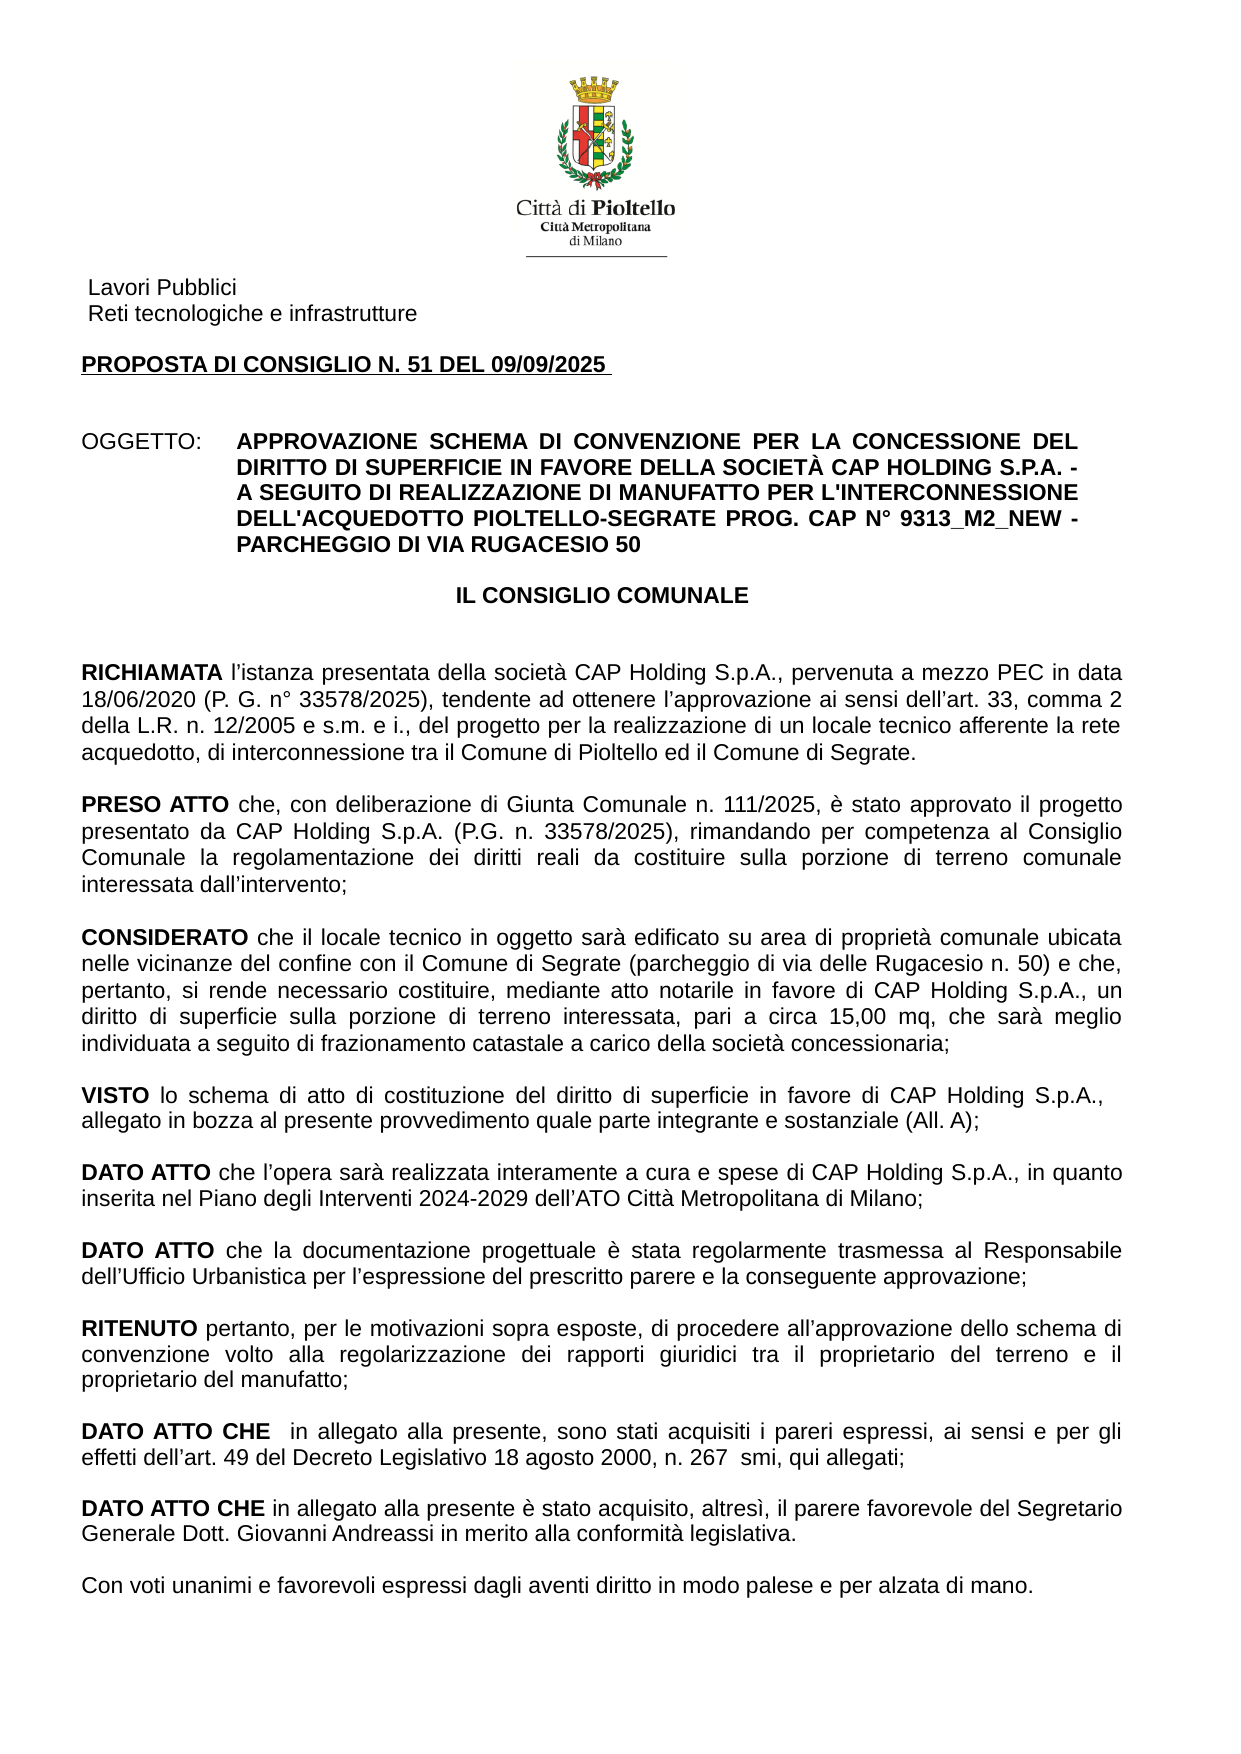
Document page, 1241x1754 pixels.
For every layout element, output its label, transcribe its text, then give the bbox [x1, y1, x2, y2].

list DATO ATTO che l’opera sarà realizzata interamente a cura e spese di CAP Holding S.p.A., in quanto inserita nel Piano degli Interventi 2024-2029 dell’ATO Città Metropolitana di Milano; [81, 1160, 1123, 1211]
text DATO ATTO CHE in allegato alla presente è stato acquisito, altresì, il parere favorevole del Segretario Generale Dott. Giovanni Andreassi in merito alla conformità legislativa. [81, 1495, 1123, 1547]
picture [507, 60, 684, 266]
list RITENUTO pertanto, per le motivazioni sopra esposte, di procedere all’approvazione dello schema di convenzione volto alla regolarizzazione dei rapporti giuridici tra il proprietario del terreno e il proprietario del manufatto; [81, 1315, 1123, 1393]
text proPosta di CONSIGLIO n. 51 del 09/09/2025 [81, 352, 1123, 377]
text Reti tecnologiche e infrastrutture [81, 301, 1123, 326]
list DATO ATTO che la documentazione progettuale è stata regolarmente trasmessa al Responsabile dell’Ufficio Urbanistica per l’espressione del prescritto parere e la conseguente approvazione; [81, 1238, 1123, 1289]
text IL CONSIGLIO COMUNALE [81, 582, 1123, 608]
list VISTO lo schema di atto di costituzione del diritto di superficie in favore di CAP Holding S.p.A., allegato in bozza al presente provvedimento quale parte integrante e sostanziale (All. A); [81, 1082, 1106, 1134]
text RICHIAMATA l’istanza presentata della società CAP Holding S.p.A., pervenuta a mezzo PEC in data 18/06/2020 (P. G. n° 33578/2025), tendente ad ottenere l’approvazione ai sensi dell’art. 33, comma 2 della L.R. n. 12/2005 e s.m. e i., del progetto per la realizzazione di un locale tecnico afferente la rete acquedotto, di interconnessione tra il Comune di Pioltello ed il Comune di Segrate. [81, 659, 1123, 765]
text CONSIDERATO che il locale tecnico in oggetto sarà edificato su area di proprietà comunale ubicata nelle vicinanze del confine con il Comune di Segrate (parcheggio di via delle Rugacesio n. 50) e che, pertanto, si rende necessario costituire, mediante atto notarile in favore di CAP Holding S.p.A., un diritto di superficie sulla porzione di terreno interessata, pari a circa 15,00 mq, che sarà meglio individuata a seguito di frazionamento catastale a carico della società concessionaria; [81, 924, 1123, 1056]
table_header APPROVAZIONE SCHEMA DI CONVENZIONE PER LA CONCESSIONE DEL DIRITTO DI SUPERFICIE IN FAVORE DELLA SOCIETÀ CAP HOLDING S.P.A. - A SEGUITO DI REALIZZAZIONE DI MANUFATTO PER L'INTERCONNESSIONE DELL'ACQUEDOTTO PIOLTELLO-SEGRATE PROG. CAP N° 9313_M2_NEW - PARCHEGGIO DI VIA RUGACESIO 50 [229, 429, 1086, 557]
table_header OGGETTO: [74, 429, 229, 557]
text Lavori Pubblici [81, 275, 1123, 301]
text Con voti unanimi e favorevoli espressi dagli aventi diritto in modo palese e per alzata di mano. [81, 1572, 1123, 1598]
text DATO ATTO CHE in allegato alla presente, sono stati acquisiti i pareri espressi, ai sensi e per gli effetti dell’art. 49 del Decreto Legislativo 18 agosto 2000, n. 267 smi, qui allegati; [81, 1418, 1123, 1470]
text PRESO ATTO che, con deliberazione di Giunta Comunale n. 111/2025, è stato approvato il progetto presentato da CAP Holding S.p.A. (P.G. n. 33578/2025), rimandando per competenza al Consiglio Comunale la regolamentazione dei diritti reali da costituire sulla porzione di terreno comunale interessata dall’intervento; [81, 792, 1123, 897]
